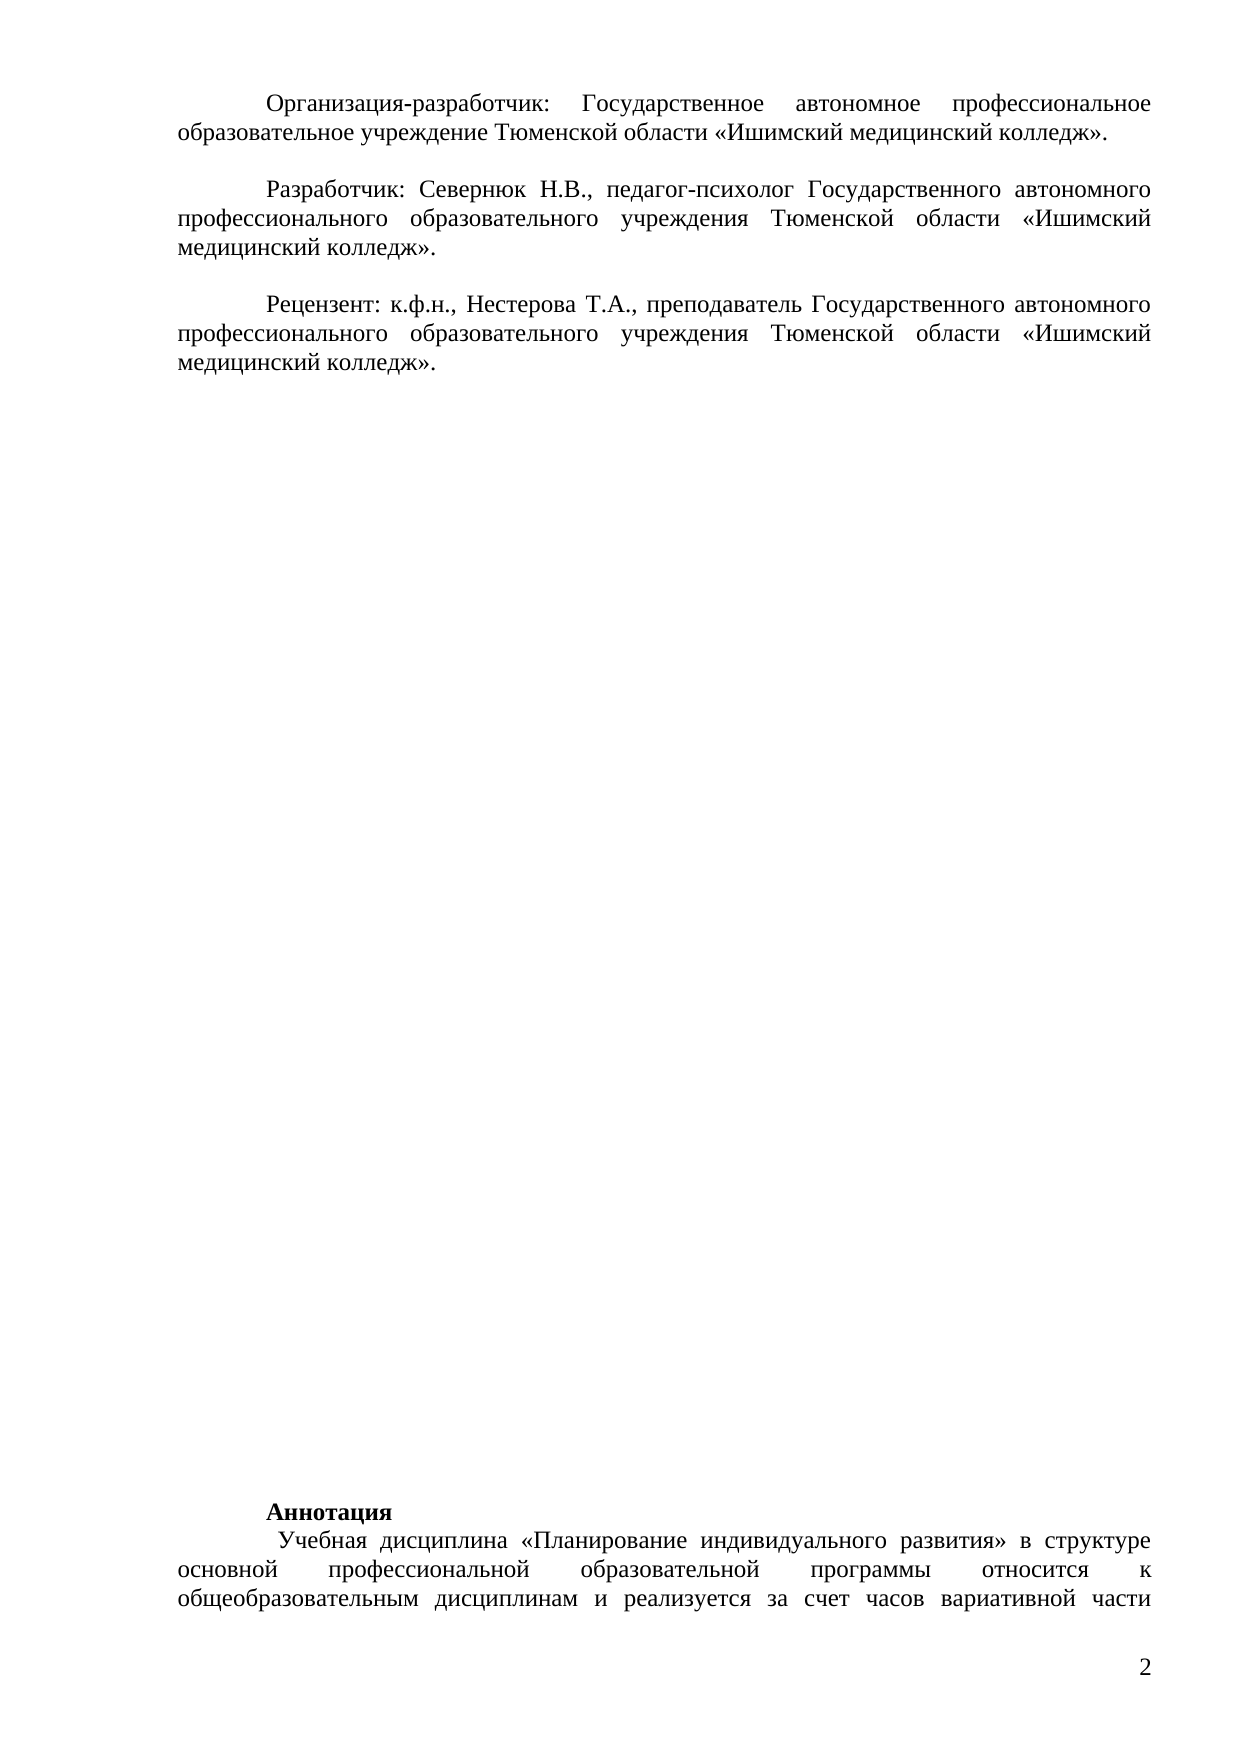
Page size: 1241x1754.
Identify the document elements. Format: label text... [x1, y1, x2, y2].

text Учебная дисциплина «Планирование индивидуального развития» в структуре основной профессиональной образовательной программы относится к общеобразовательным дисциплинам и реализуется за счет часов вариативной части [177, 1525, 1152, 1612]
text Рецензент: к.ф.н., Нестерова Т.А., преподаватель Государственного автономного профессионального образовательного учреждения Тюменской области «Ишимский медицинский колледж». [177, 289, 1152, 375]
text Аннотация [177, 1497, 1152, 1525]
text Разработчик: Севернюк Н.В., педагог-психолог Государственного автономного профессионального образовательного учреждения Тюменской области «Ишимский медицинский колледж». [177, 174, 1152, 260]
text Организация-разработчик: Государственное автономное профессиональное образовательное учреждение Тюменской области «Ишимский медицинский колледж». [177, 88, 1152, 145]
